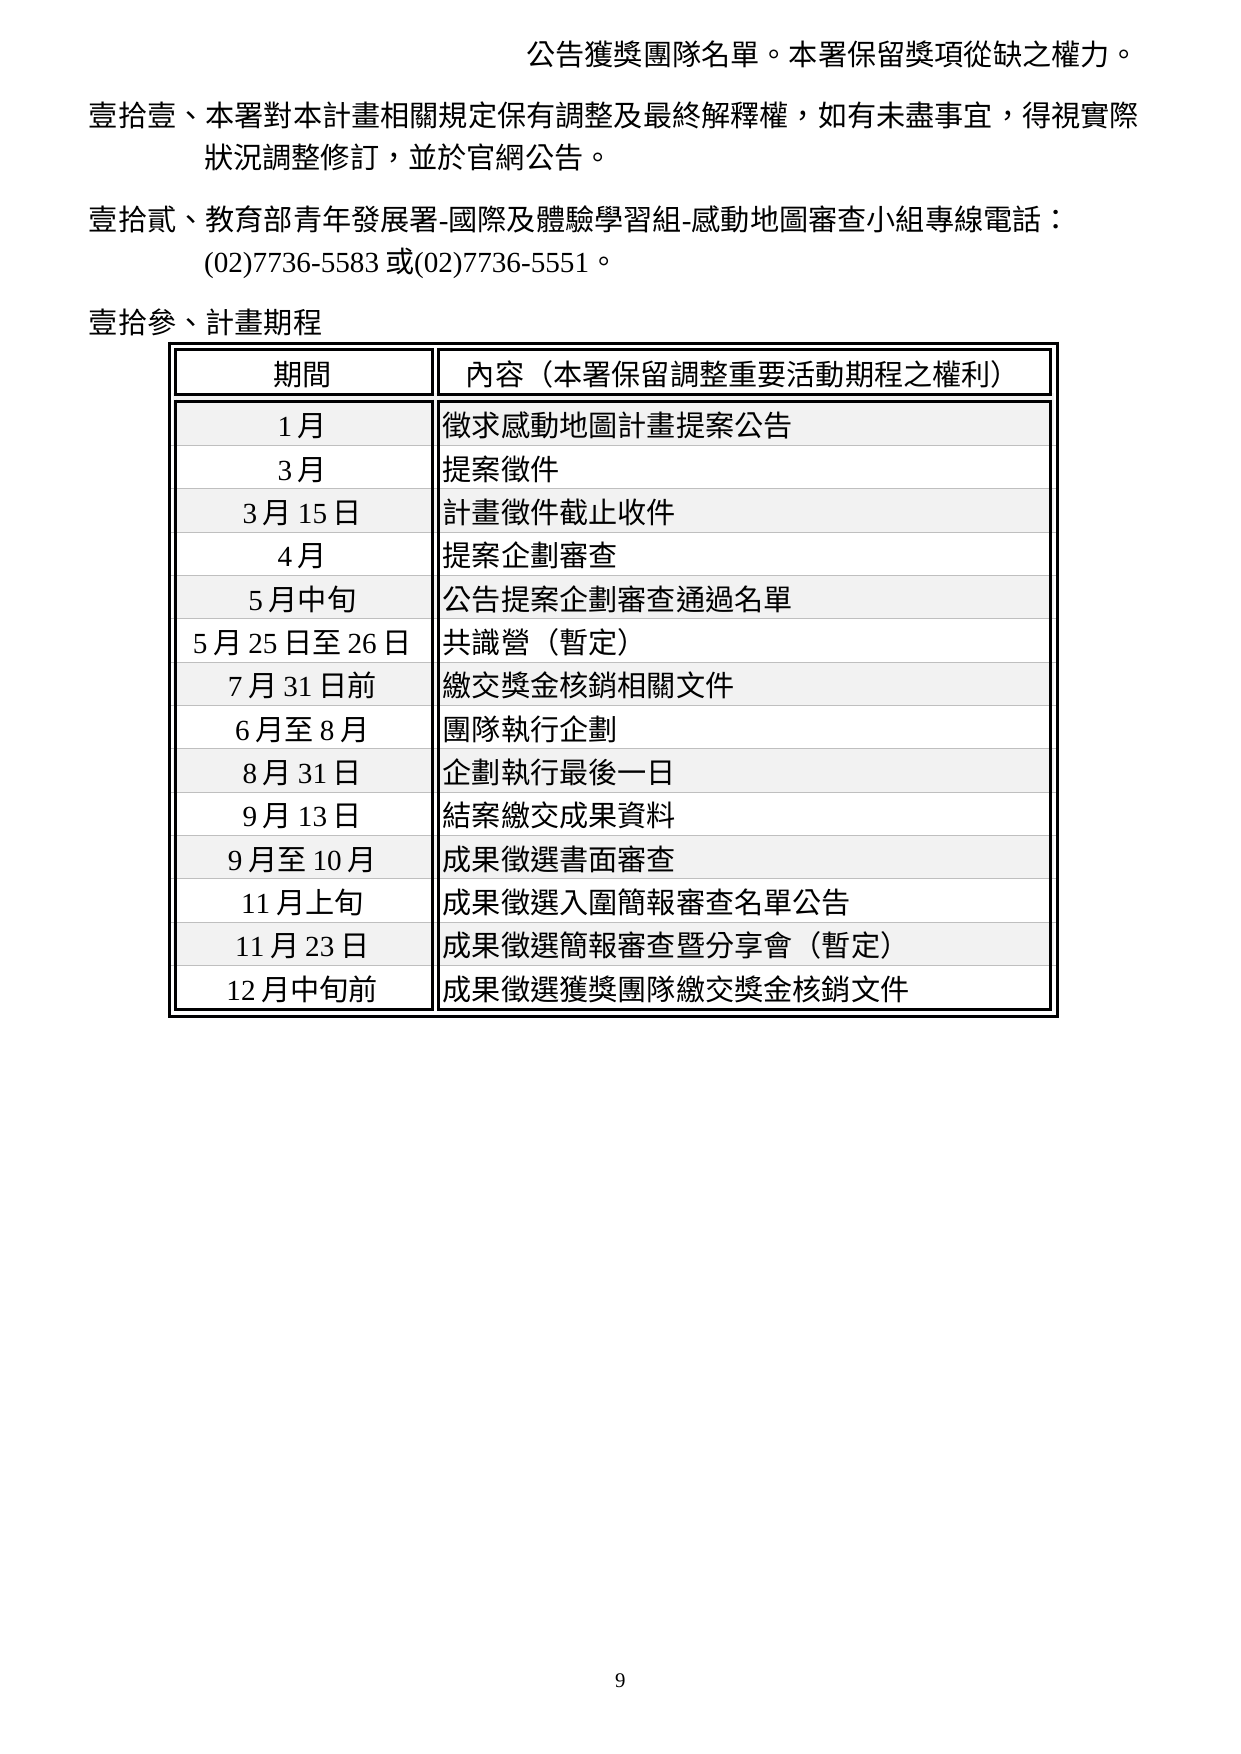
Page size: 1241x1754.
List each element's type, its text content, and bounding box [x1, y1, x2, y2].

list 教育部青年發展署-國際及體驗學習組-感動地圖審查小組專線電話：(02)7736-5583或(02)7736-5551。 [89, 196, 1152, 281]
list 本署對本計畫相關規定保有調整及最終解釋權，如有未盡事宜，得視實際狀況調整修訂，並於官網公告。 [89, 93, 1152, 177]
table_cell 公告提案企劃審查通過名單 [440, 576, 1049, 618]
table_cell 11月上旬 [177, 879, 431, 922]
table_cell 成果徵選簡報審查暨分享會（暫定） [440, 923, 1049, 965]
table_cell 提案企劃審查 [440, 533, 1049, 575]
table_cell 7月31日前 [177, 663, 431, 705]
table_cell 5月25日至26日 [177, 619, 431, 662]
table_cell 9月13日 [177, 793, 431, 835]
table_cell 9月至10月 [177, 836, 431, 878]
table_cell 11月23日 [177, 923, 431, 965]
table_cell 繳交獎金核銷相關文件 [440, 663, 1049, 705]
table_cell 計畫徵件截止收件 [440, 489, 1049, 532]
table_cell 12月中旬前 [177, 966, 431, 1008]
list 公告獲獎團隊名單。本署保留獎項從缺之權力。 [230, 32, 1152, 74]
table_cell 共識營（暫定） [440, 619, 1049, 662]
table_cell 6月至8月 [177, 706, 431, 748]
table_cell 結案繳交成果資料 [440, 793, 1049, 835]
table_cell 成果徵選書面審查 [440, 836, 1049, 878]
table_cell 企劃執行最後一日 [440, 749, 1049, 792]
table_cell 4月 [177, 533, 431, 575]
table_cell 成果徵選獲獎團隊繳交獎金核銷文件 [440, 966, 1049, 1008]
table_cell 提案徵件 [440, 446, 1049, 488]
table_cell 3月 [177, 446, 431, 488]
table_cell 團隊執行企劃 [440, 706, 1049, 748]
list 計畫期程 [89, 299, 1152, 342]
table_cell 徵求感動地圖計畫提案公告 [435, 393, 1054, 445]
table_cell 8月31日 [177, 749, 431, 792]
table_cell 3月15日 [177, 489, 431, 532]
table_cell 1月 [173, 393, 435, 445]
table_cell 5月中旬 [177, 576, 431, 618]
table_cell 成果徵選入圍簡報審查名單公告 [440, 879, 1049, 922]
table_header 內容（本署保留調整重要活動期程之權利） [435, 345, 1054, 393]
table_header 期間 [173, 345, 435, 393]
